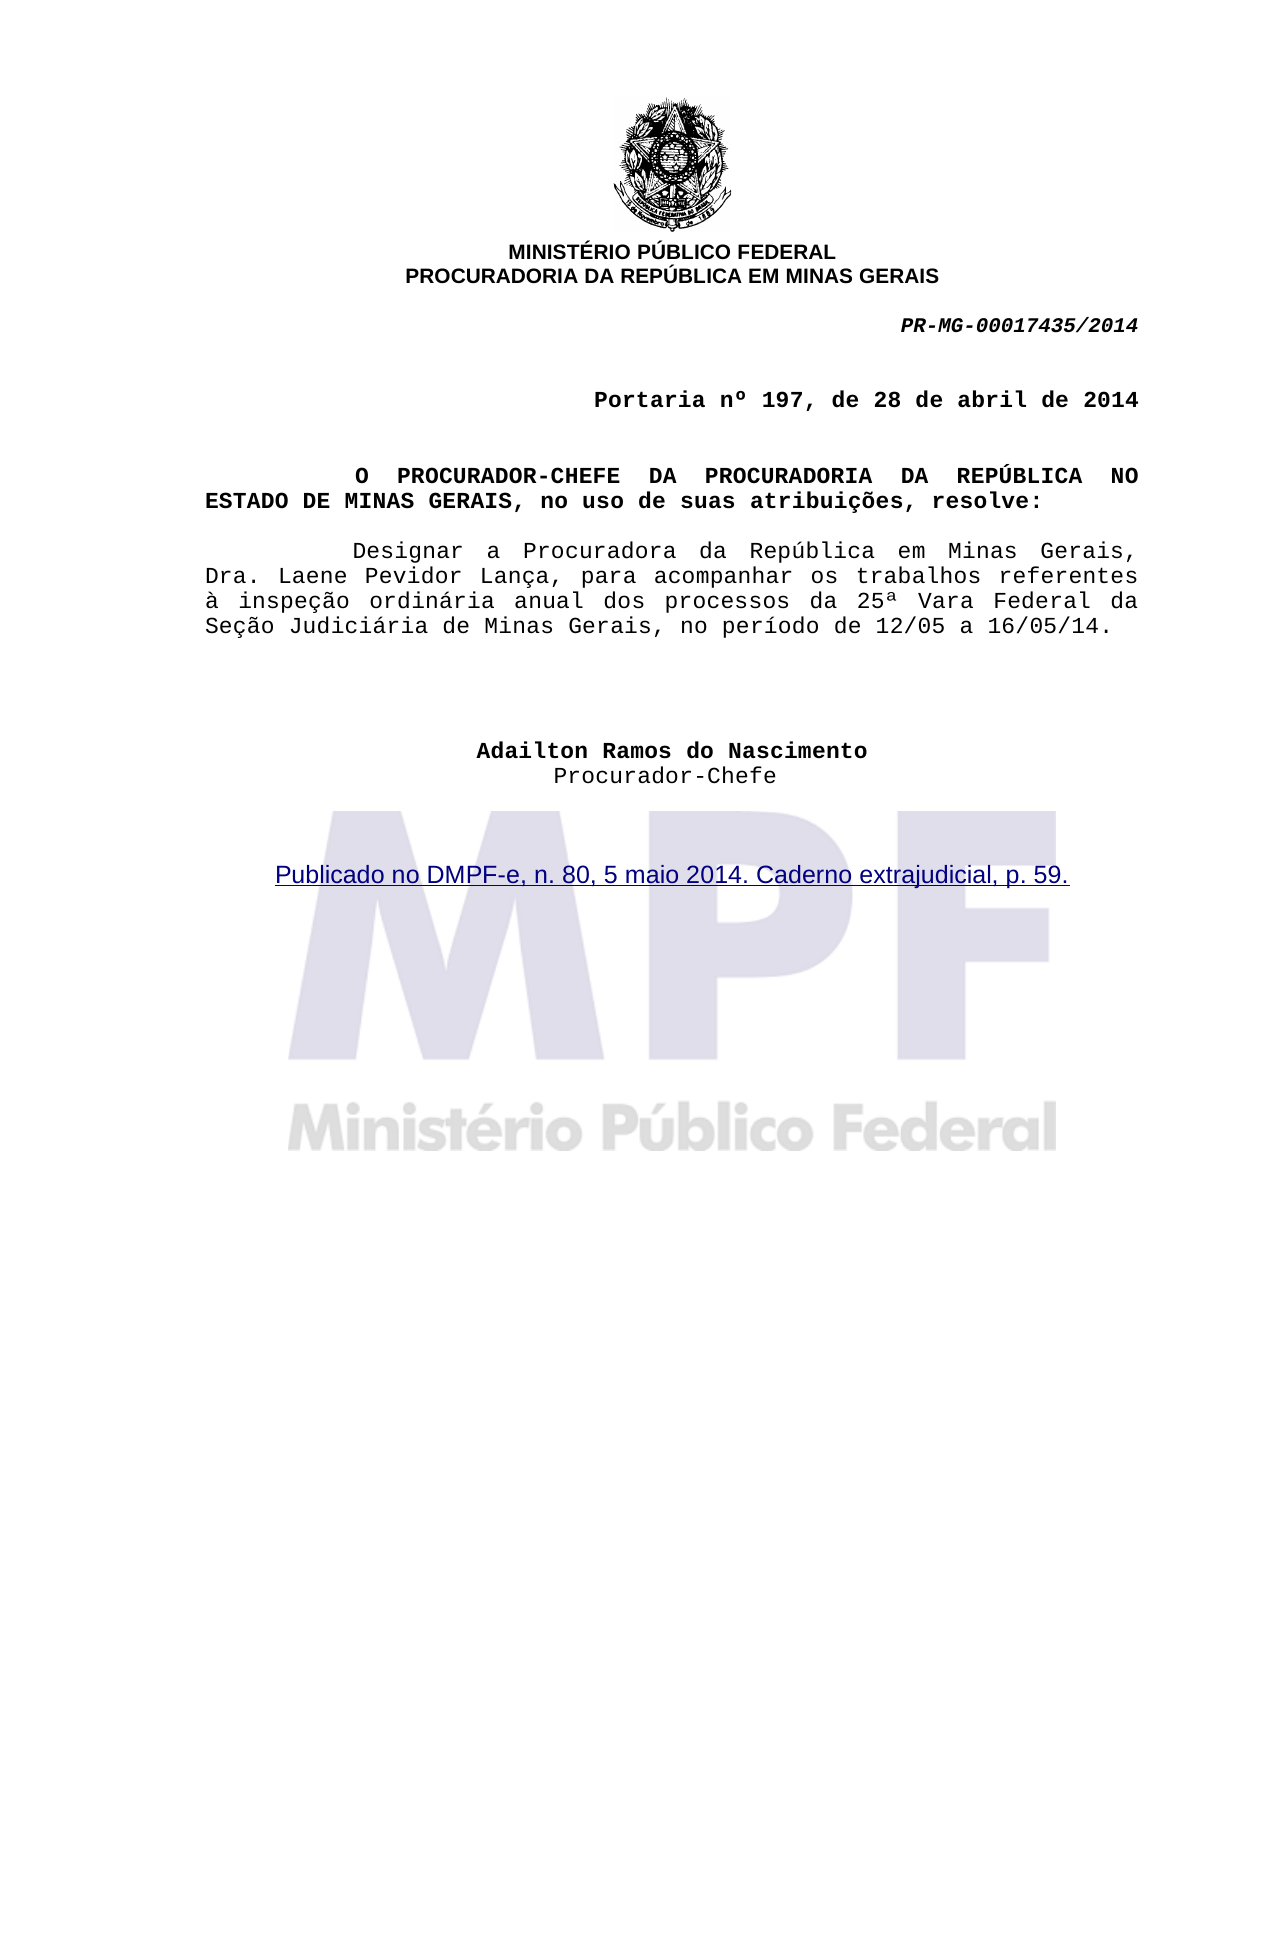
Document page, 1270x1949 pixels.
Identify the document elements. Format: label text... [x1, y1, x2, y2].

text Designar a Procuradora da República em Minas Gerais, Dra. Laene Pevidor Lança, para acompanhar os trabalhos referentes à inspeção ordinária anual dos processos da 25ª Vara Federal da Seção Judiciária de Minas Gerais, no período de 12/05 a 16/05/14. [205, 539, 1140, 639]
picture [613, 97, 732, 232]
text Portaria nº 197, de 28 de abril de 2014 [205, 388, 1140, 413]
text O PROCURADOR-CHEFE DA PROCURADORIA DA REPÚBLICA NO ESTADO DE MINAS GERAIS, no uso de suas atribuições, resolve: [205, 464, 1140, 514]
text Procurador-Chefe [205, 764, 1140, 789]
text Publicado no DMPF-e, n. 80, 5 maio 2014. Caderno extrajudicial, p. 59. [205, 864, 1140, 889]
text PR-MG-00017435/2014 [205, 313, 1140, 338]
picture [288, 811, 1056, 864]
subtitle Adailton Ramos do Nascimento [205, 739, 1140, 764]
picture [288, 889, 1056, 1151]
